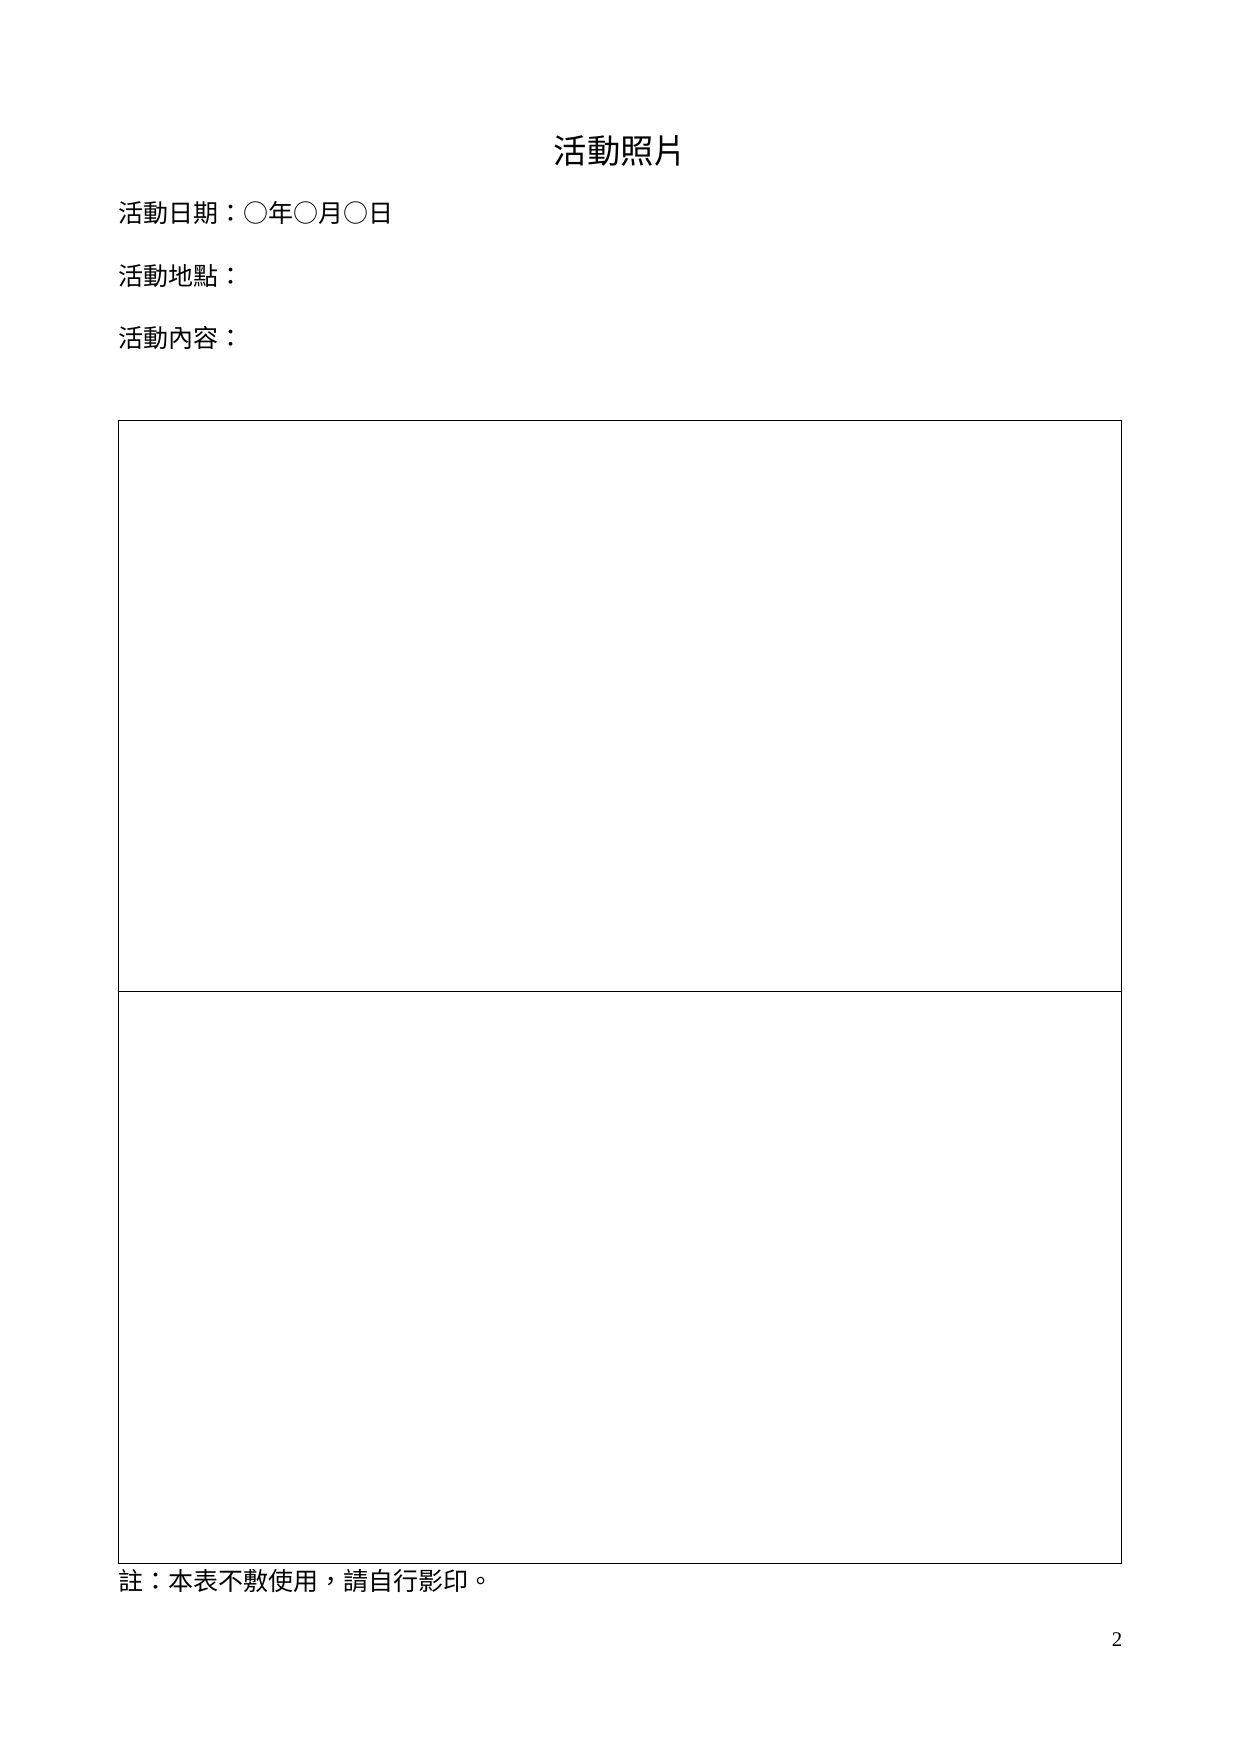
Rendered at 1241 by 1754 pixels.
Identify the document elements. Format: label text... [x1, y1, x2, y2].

table_header [119, 421, 1121, 991]
text 活動內容： [118, 295, 1122, 358]
table_cell [119, 992, 1121, 1562]
text 註：本表不敷使用，請自行影印。 [118, 1564, 1122, 1597]
text 活動地點： [118, 233, 1122, 295]
text 活動日期：○年○月○日 [118, 170, 1122, 233]
text 活動照片 [118, 108, 1122, 170]
